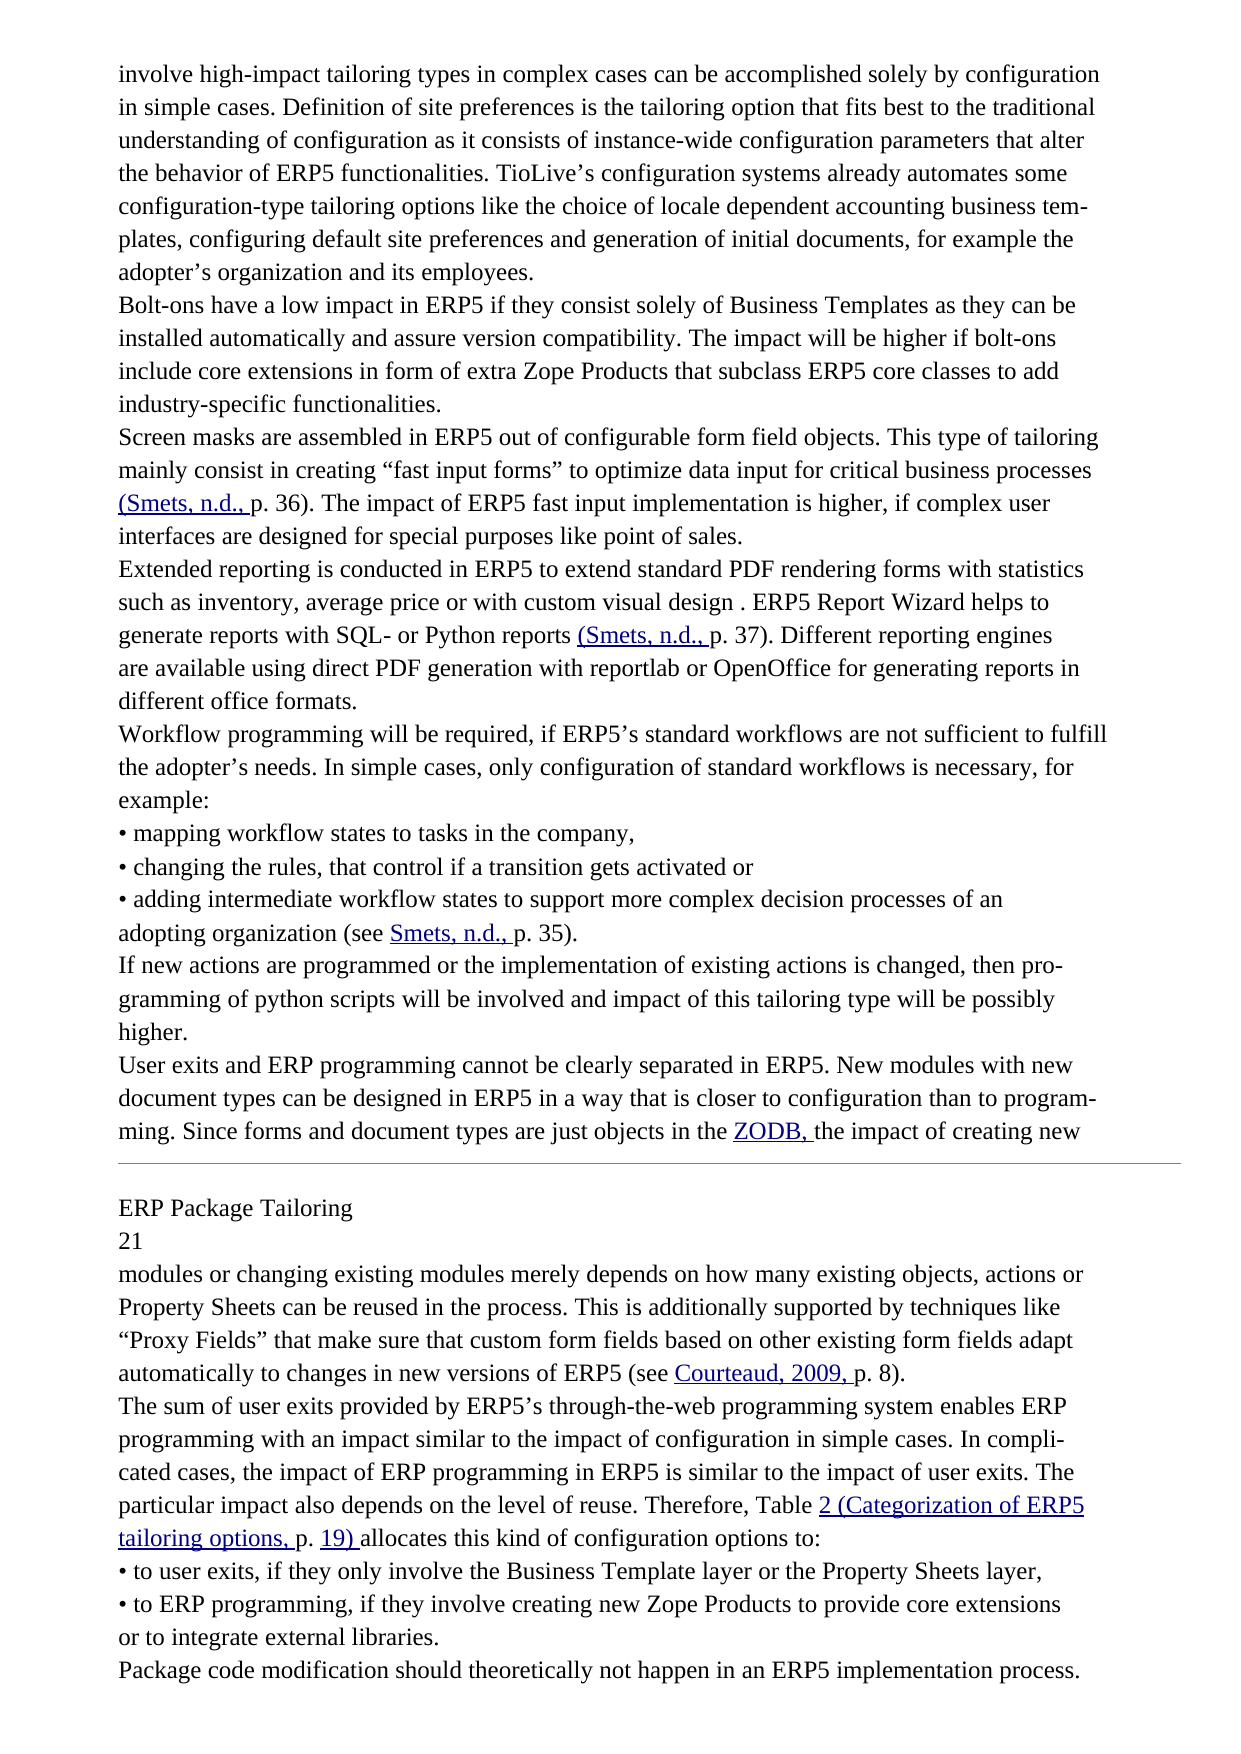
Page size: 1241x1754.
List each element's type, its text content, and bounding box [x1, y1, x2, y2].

text involve high-impact tailoring types in complex cases can be accomplished solely by configuration in simple cases. Definition of site preferences is the tailoring option that fits best to the traditional understanding of configuration as it consists of instance-wide configuration parameters that alter the behavior of ERP5 functionalities. TioLive’s configuration systems already automates some configuration-type tailoring options like the choice of locale dependent accounting business tem- plates, configuring default site preferences and generation of initial documents, for example the adopter’s organization and its employees. Bolt-ons have a low impact in ERP5 if they consist solely of Business Templates as they can be installed automatically and assure version compatibility. The impact will be higher if bolt-ons include core extensions in form of extra Zope Products that subclass ERP5 core classes to add industry-specific functionalities. Screen masks are assembled in ERP5 out of configurable form field objects. This type of tailoring mainly consist in creating “fast input forms” to optimize data input for critical business processes (Smets, n.d., p. 36). The impact of ERP5 fast input implementation is higher, if complex user interfaces are designed for special purposes like point of sales. Extended reporting is conducted in ERP5 to extend standard PDF rendering forms with statistics such as inventory, average price or with custom visual design . ERP5 Report Wizard helps to generate reports with SQL- or Python reports (Smets, n.d., p. 37). Different reporting engines are available using direct PDF generation with reportlab or OpenOffice for generating reports in different office formats. Workflow programming will be required, if ERP5’s standard workflows are not sufficient to fulfill the adopter’s needs. In simple cases, only configuration of standard workflows is necessary, for example: • mapping workflow states to tasks in the company, • changing the rules, that control if a transition gets activated or • adding intermediate workflow states to support more complex decision processes of an adopting organization (see Smets, n.d., p. 35). If new actions are programmed or the implementation of existing actions is changed, then pro- gramming of python scripts will be involved and impact of this tailoring type will be possibly higher. User exits and ERP programming cannot be clearly separated in ERP5. New modules with new document types can be designed in ERP5 in a way that is closer to configuration than to program- ming. Since forms and document types are just objects in the ZODB, the impact of creating new [118, 59, 1181, 1144]
text ERP Package Tailoring 21 modules or changing existing modules merely depends on how many existing objects, actions or Property Sheets can be reused in the process. This is additionally supported by techniques like “Proxy Fields” that make sure that custom form fields based on other existing form fields adapt automatically to changes in new versions of ERP5 (see Courteaud, 2009, p. 8). The sum of user exits provided by ERP5’s through-the-web programming system enables ERP programming with an impact similar to the impact of configuration in simple cases. In compli- cated cases, the impact of ERP programming in ERP5 is similar to the impact of user exits. The particular impact also depends on the level of reuse. Therefore, Table 2 (Categorization of ERP5 tailoring options, p. 19) allocates this kind of configuration options to: • to user exits, if they only involve the Business Template layer or the Property Sheets layer, • to ERP programming, if they involve creating new Zope Products to provide core extensions or to integrate external libraries. Package code modification should theoretically not happen in an ERP5 implementation process. [118, 1193, 1181, 1684]
